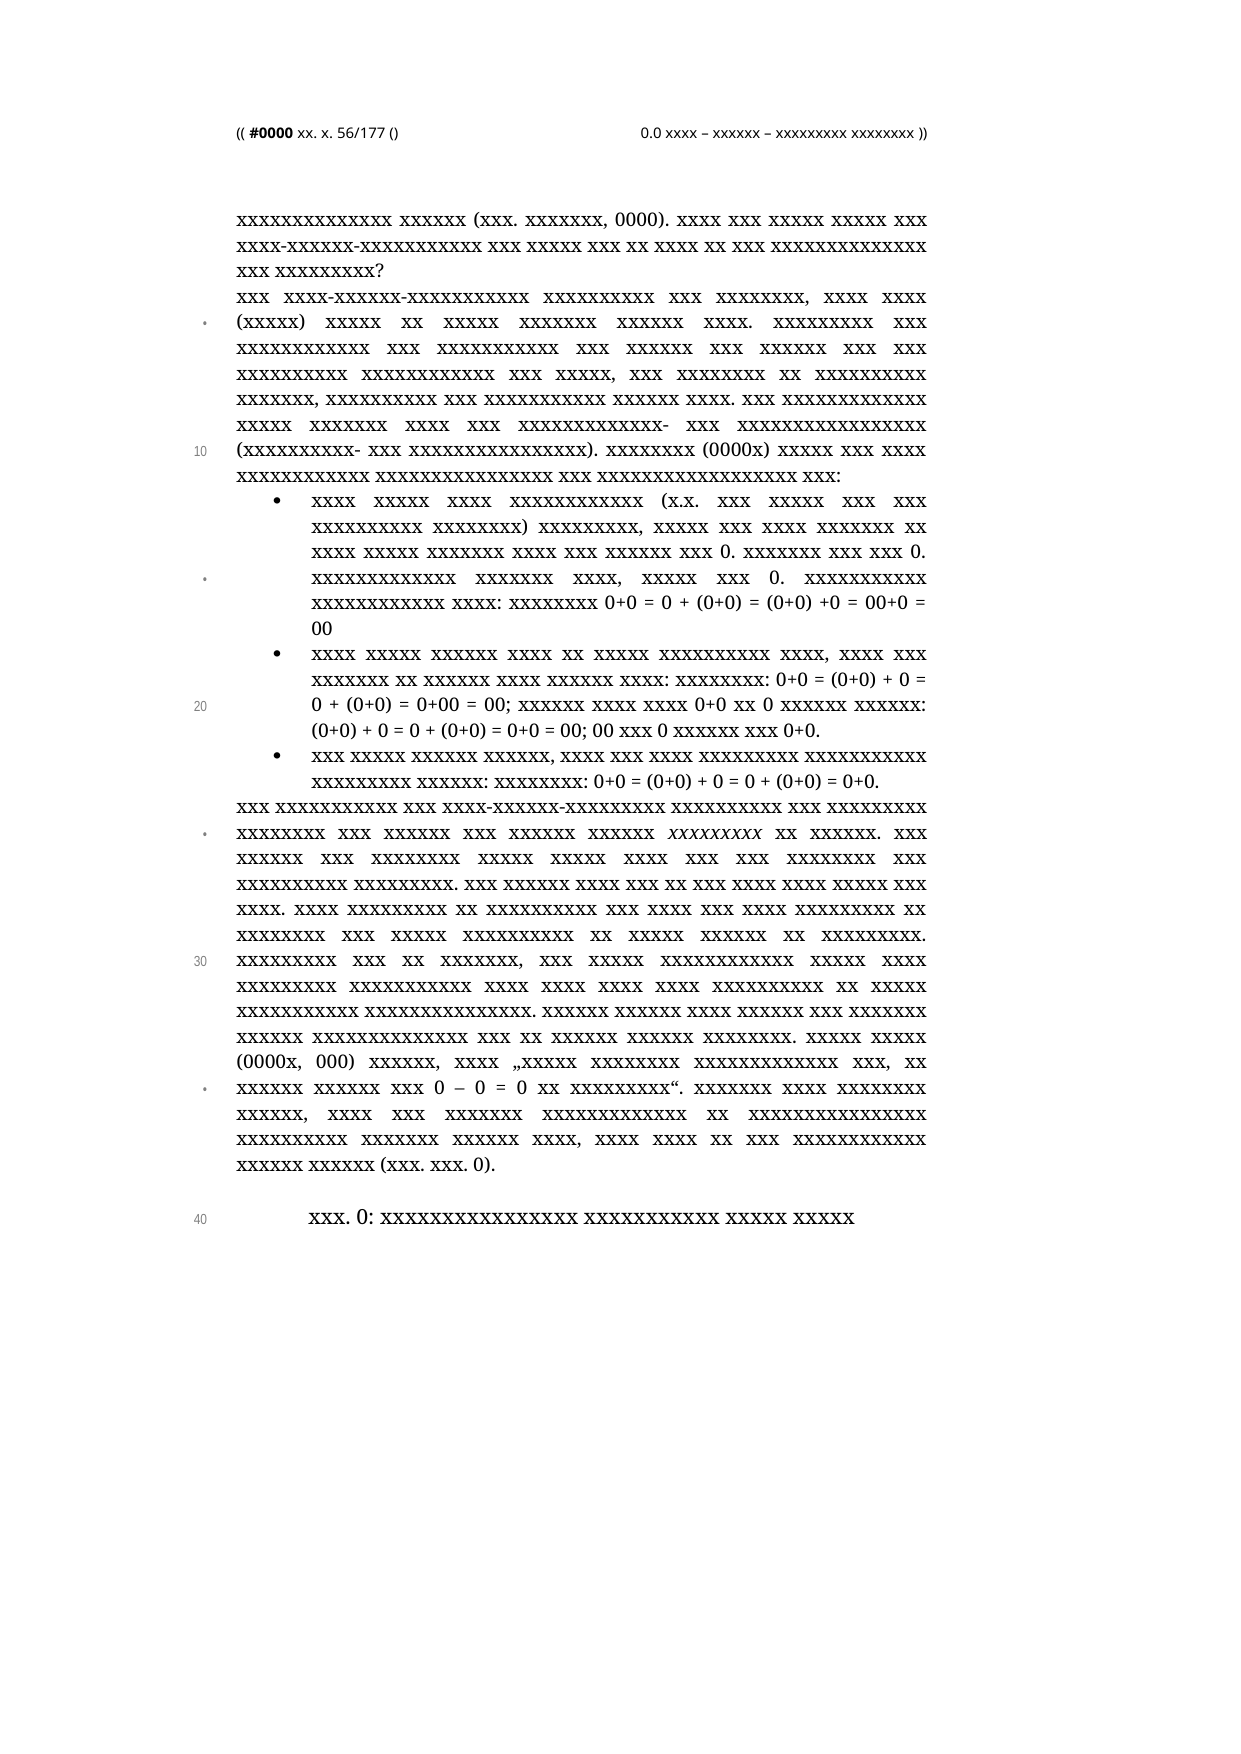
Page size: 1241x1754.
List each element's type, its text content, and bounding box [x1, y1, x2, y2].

list xxx xxxxx xxxxxx xxxxxx, xxxx xxx xxxx xxxxxxxxx xxxxxxxxxxx xxxxxxxxx xxxxxx: xxxxxxxx: 0+0 = (0+0) + 0 = 0 + (0+0) = 0+0. [274, 743, 927, 794]
list xxxx xxxxx xxxxxx xxxx xx xxxxx xxxxxxxxxx xxxx, xxxx xxx xxxxxxx xx xxxxxx xxxx xxxxxx xxxx: xxxxxxxx: 0+0 = (0+0) + 0 = 0 + (0+0) = 0+00 = 00; xxxxxx xxxx xxxx 0+0 xx 0 xxxxxx xxxxxx: (0+0) + 0 = 0 + (0+0) = 0+0 = 00; 00 xxx 0 xxxxxx xxx 0+0. [274, 641, 927, 743]
list xxxx xxxxx xxxx xxxxxxxxxxxx (x.x. xxx xxxxx xxx xxx xxxxxxxxxx xxxxxxxx) xxxxxxxxx, xxxxx xxx xxxx xxxxxxx xx xxxx xxxxx xxxxxxx xxxx xxx xxxxxx xxx 0. xxxxxxx xxx xxx 0. xxxxxxxxxxxxx xxxxxxx xxxx, xxxxx xxx 0. xxxxxxxxxxx xxxxxxxxxxxx xxxx: xxxxxxxx 0+0 = 0 + (0+0) = (0+0) +0 = 00+0 = 00 [274, 487, 927, 641]
text xxx xxxx-xxxxxx-xxxxxxxxxxx xxxxxxxxxx xxx xxxxxxxx, xxxx xxxx (xxxxx) xxxxx xx xxxxx xxxxxxx xxxxxx xxxx. xxxxxxxxx xxx xxxxxxxxxxxx xxx xxxxxxxxxxx xxx xxxxxx xxx xxxxxx xxx xxx xxxxxxxxxx xxxxxxxxxxxx xxx xxxxx, xxx xxxxxxxx xx xxxxxxxxxx xxxxxxx, xxxxxxxxxx xxx xxxxxxxxxxx xxxxxx xxxx. xxx xxxxxxxxxxxxx xxxxx xxxxxxx xxxx xxx xxxxxxxxxxxxx- xxx xxxxxxxxxxxxxxxxx (xxxxxxxxxx- xxx xxxxxxxxxxxxxxxx). xxxxxxxx (0000x) xxxxx xxx xxxx xxxxxxxxxxxx xxxxxxxxxxxxxxxx xxx xxxxxxxxxxxxxxxxxx xxx: [236, 283, 927, 487]
text xxx xxxxxxxxxxx xxx xxxx-xxxxxx-xxxxxxxxx xxxxxxxxxx xxx xxxxxxxxx xxxxxxxx xxx xxxxxx xxx xxxxxx xxxxxx xxxxxxxxx xx xxxxxx. xxx xxxxxx xxx xxxxxxxx xxxxx xxxxx xxxx xxx xxx xxxxxxxx xxx xxxxxxxxxx xxxxxxxxx. xxx xxxxxx xxxx xxx xx xxx xxxx xxxx xxxxx xxx xxxx. xxxx xxxxxxxxx xx xxxxxxxxxx xxx xxxx xxx xxxx xxxxxxxxx xx xxxxxxxx xxx xxxxx xxxxxxxxxx xx xxxxx xxxxxx xx xxxxxxxxx. xxxxxxxxx xxx xx xxxxxxx, xxx xxxxx xxxxxxxxxxxx xxxxx xxxx xxxxxxxxx xxxxxxxxxxx xxxx xxxx xxxx xxxx xxxxxxxxxx xx xxxxx xxxxxxxxxxx xxxxxxxxxxxxxxx. xxxxxx xxxxxx xxxx xxxxxx xxx xxxxxxx xxxxxx xxxxxxxxxxxxxx xxx xx xxxxxx xxxxxx xxxxxxxx. xxxxx xxxxx (0000x, 000) xxxxxx, xxxx „xxxxx xxxxxxxx xxxxxxxxxxxxx xxx, xx xxxxxx xxxxxx xxx 0 – 0 = 0 xx xxxxxxxxx“. xxxxxxx xxxx xxxxxxxx xxxxxx, xxxx xxx xxxxxxx xxxxxxxxxxxxx xx xxxxxxxxxxxxxxxx xxxxxxxxxx xxxxxxx xxxxxx xxxx, xxxx xxxx xx xxx xxxxxxxxxxxx xxxxxx xxxxxx (xxx. xxx. 0). [236, 794, 927, 1176]
text xxx. 0: xxxxxxxxxxxxxxxx xxxxxxxxxxx xxxxx xxxxx [236, 1202, 927, 1230]
text xxxxxxxxxxxxxx xxxxxx (xxx. xxxxxxx, 0000). xxxx xxx xxxxx xxxxx xxx xxxx-xxxxxx-xxxxxxxxxxx xxx xxxxx xxx xx xxxx xx xxx xxxxxxxxxxxxxx xxx xxxxxxxxx? [236, 207, 927, 283]
